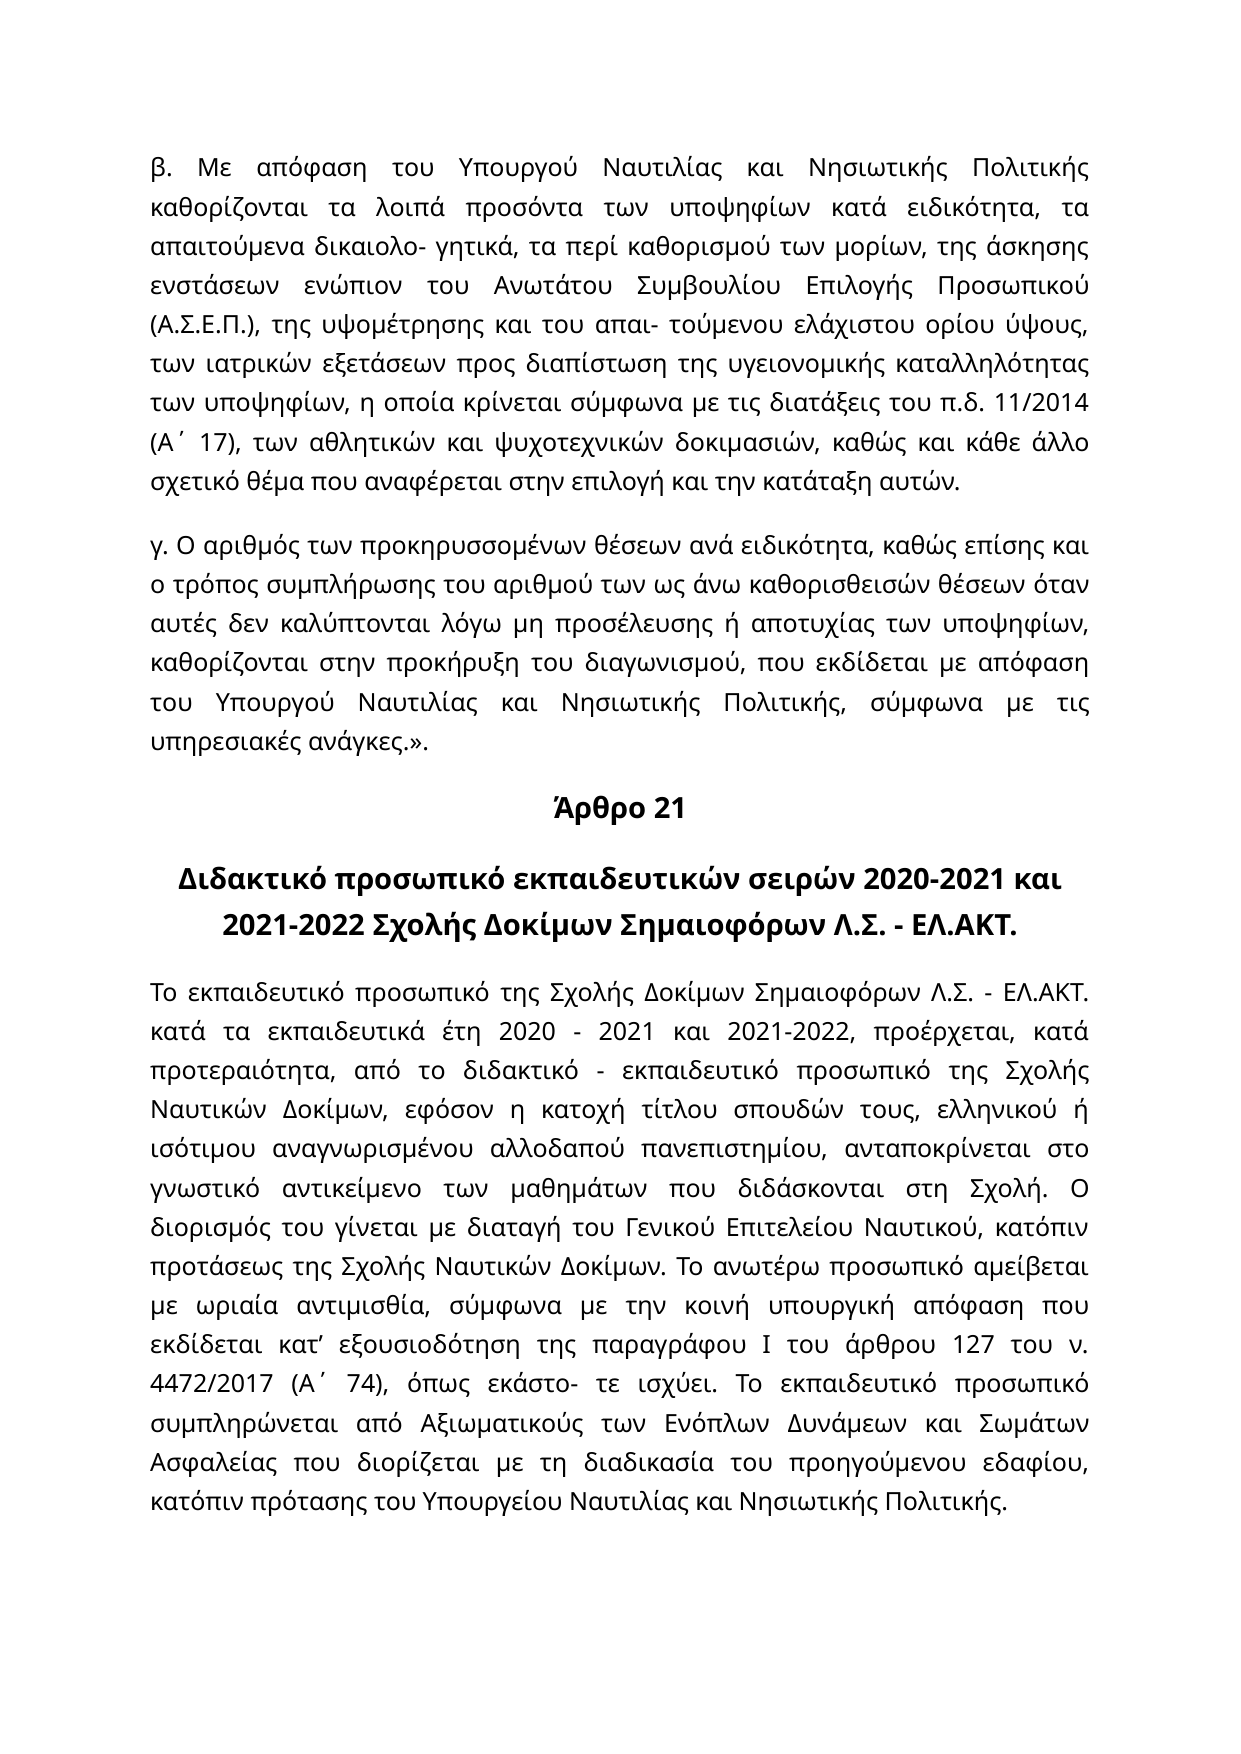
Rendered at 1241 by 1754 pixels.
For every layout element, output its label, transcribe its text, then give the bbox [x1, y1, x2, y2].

text β. Με απόφαση του Υπουργού Ναυτιλίας και Νησιωτικής Πολιτικής καθορίζονται τα λοιπά προσόντα των υποψηφίων κατά ειδικότητα, τα απαιτούμενα δικαιολο- γητικά, τα περί καθορισμού των μορίων, της άσκησης ενστάσεων ενώπιον του Ανωτάτου Συμβουλίου Επιλογής Προσωπικού (Α.Σ.Ε.Π.), της υψομέτρησης και του απαι- τούμενου ελάχιστου ορίου ύψους, των ιατρικών εξετάσεων προς διαπίστωση της υγειονομικής καταλληλότητας των υποψηφίων, η οποία κρίνεται σύμφωνα με τις διατάξεις του π.δ. 11/2014 (Α΄ 17), των αθλητικών και ψυχοτεχνικών δοκιμασιών, καθώς και κάθε άλλο σχετικό θέμα που αναφέρεται στην επιλογή και την κατάταξη αυτών. [150, 150, 1090, 497]
subtitle Άρθρο 21 [150, 787, 1090, 827]
subtitle Διδακτικό προσωπικό εκπαιδευτικών σειρών 2020-2021 και 2021-2022 Σχολής Δοκίμων Σημαιοφόρων Λ.Σ. - ΕΛ.ΑΚΤ. [150, 858, 1090, 943]
text Το εκπαιδευτικό προσωπικό της Σχολής Δοκίμων Σημαιοφόρων Λ.Σ. - ΕΛ.ΑΚΤ. κατά τα εκπαιδευτικά έτη 2020 - 2021 και 2021-2022, προέρχεται, κατά προτεραιότητα, από το διδακτικό - εκπαιδευτικό προσωπικό της Σχολής Ναυτικών Δοκίμων, εφόσον η κατοχή τίτλου σπουδών τους, ελληνικού ή ισότιμου αναγνωρισμένου αλλοδαπού πανεπιστημίου, ανταποκρίνεται στο γνωστικό αντικείμενο των μαθημάτων που διδάσκονται στη Σχολή. Ο διορισμός του γίνεται με διαταγή του Γενικού Επιτελείου Ναυτικού, κατόπιν προτάσεως της Σχολής Ναυτικών Δοκίμων. Το ανωτέρω προσωπικό αμείβεται με ωριαία αντιμισθία, σύμφωνα με την κοινή υπουργική απόφαση που εκδίδεται κατ’ εξουσιοδότηση της παραγράφου Ι του άρθρου 127 του ν. 4472/2017 (Α΄ 74), όπως εκάστο- τε ισχύει. Το εκπαιδευτικό προσωπικό συμπληρώνεται από Αξιωματικούς των Ενόπλων Δυνάμεων και Σωμάτων Ασφαλείας που διορίζεται με τη διαδικασία του προηγούμενου εδαφίου, κατόπιν πρότασης του Υπουργείου Ναυτιλίας και Νησιωτικής Πολιτικής. [150, 974, 1090, 1518]
text γ. Ο αριθμός των προκηρυσσομένων θέσεων ανά ειδικότητα, καθώς επίσης και ο τρόπος συμπλήρωσης του αριθμού των ως άνω καθορισθεισών θέσεων όταν αυτές δεν καλύπτονται λόγω μη προσέλευσης ή αποτυχίας των υποψηφίων, καθορίζονται στην προκήρυξη του διαγωνισμού, που εκδίδεται με απόφαση του Υπουργού Ναυτιλίας και Νησιωτικής Πολιτικής, σύμφωνα με τις υπηρεσιακές ανάγκες.». [150, 527, 1090, 757]
